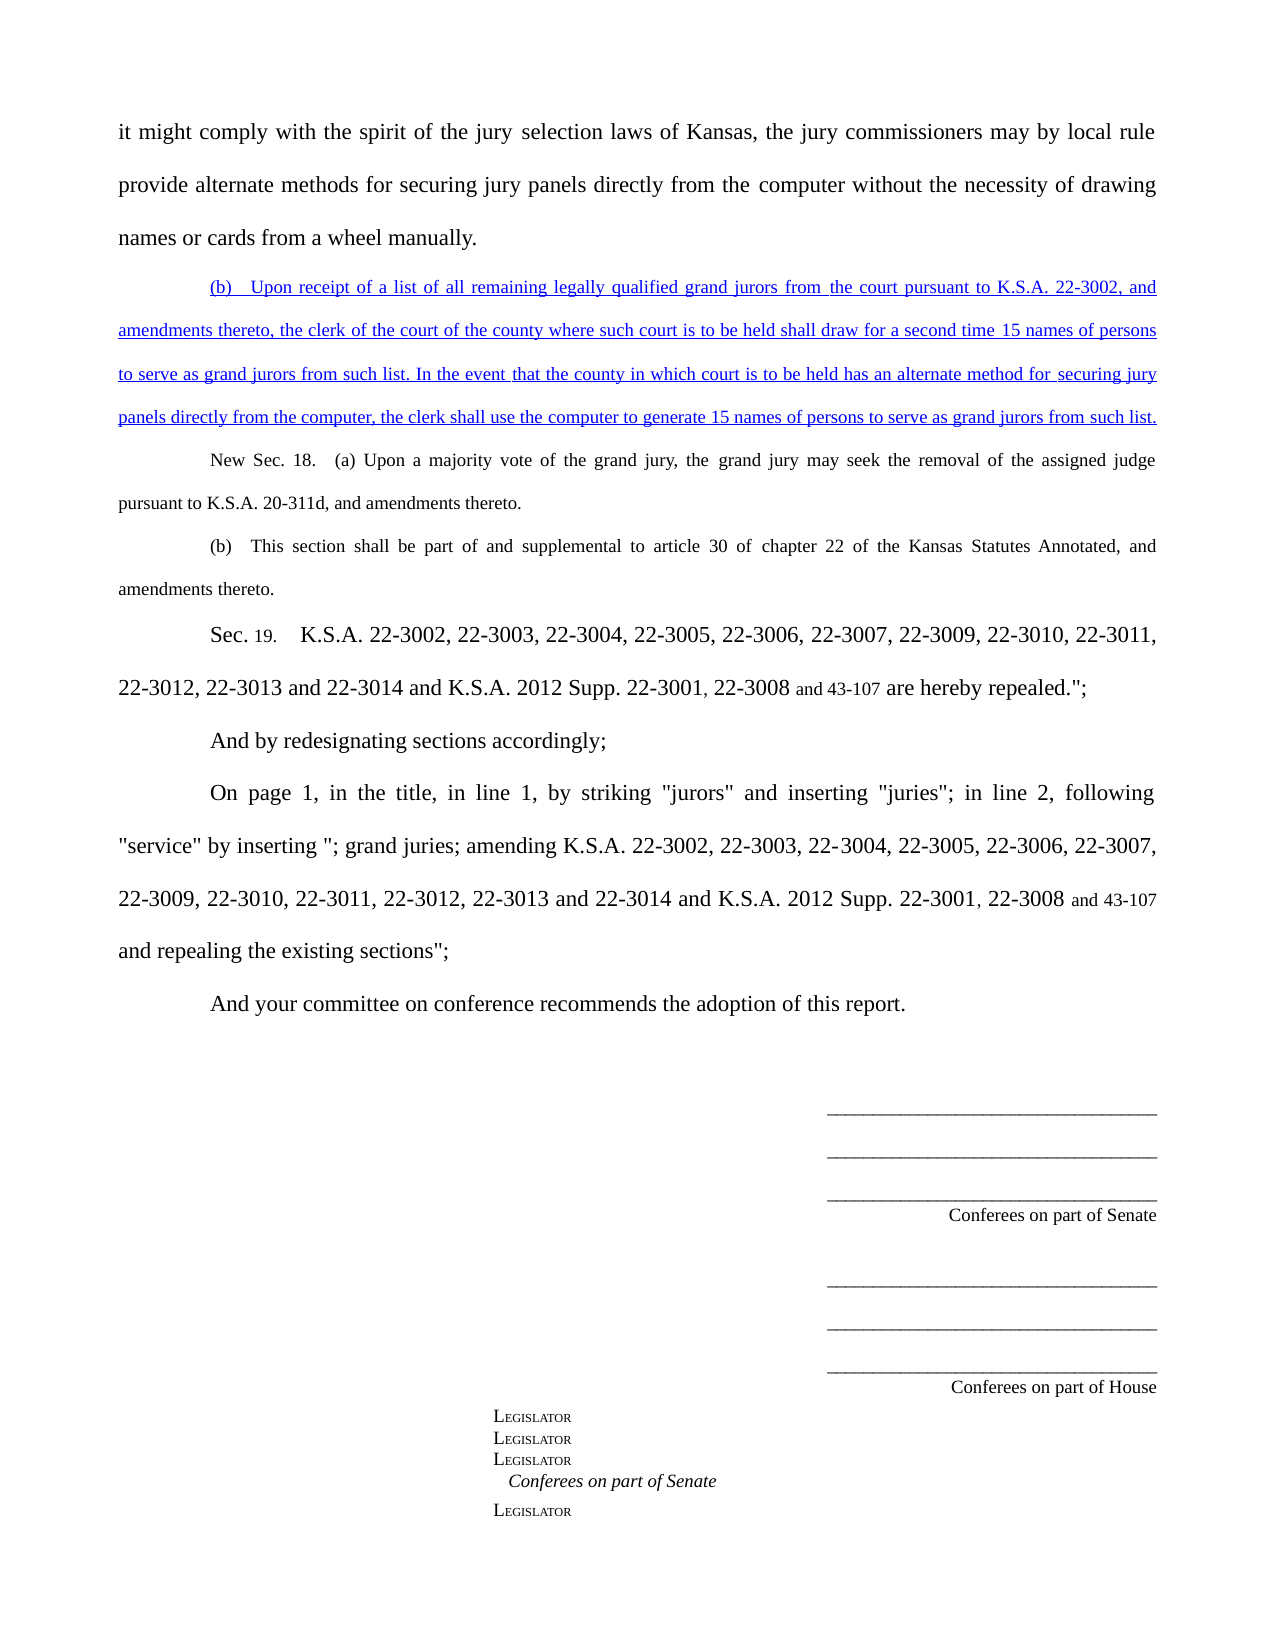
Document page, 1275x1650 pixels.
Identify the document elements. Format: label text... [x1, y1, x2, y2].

text On page 1, in the title, in line 1, by striking "jurors" and inserting "juries"; in line 2, following "service" by inserting "; grand juries; amending K.S.A. 22-3002, 22-3003, 22-3004, 22-3005, 22-3006, 22-3007, 22-3009, 22-3010, 22-3011, 22-3012, 22-3013 and 22-3014 and K.S.A. 2012 Supp. 22-3001, 22-3008 and 43-107 and repealing the existing sections"; [118, 779, 1157, 964]
text Legislator [118, 1405, 1157, 1427]
text And by redesignating sections accordingly; [118, 727, 1157, 753]
text Conferees on part of Senate [118, 1203, 1157, 1225]
text Conferees on part of House [118, 1376, 1157, 1397]
text New Sec. 18. (a) Upon a majority vote of the grand jury, the grand jury may seek the removal of the assigned judge pursuant to K.S.A. 20-311d, and amendments thereto. [118, 449, 1157, 513]
text Legislator [118, 1448, 1157, 1470]
text And your committee on conference recommends the adoption of this report. [118, 990, 1157, 1017]
text to serve as grand jurors from such list. In the event that the county in which court is to be held has an alternate method for securing jury panels directly from the computer, the clerk shall use the computer to generate 15 names of persons to serve as grand jurors from such list. [118, 339, 1157, 424]
text Legislator [118, 1499, 1157, 1520]
text Conferees on part of Senate [118, 1470, 1157, 1491]
text it might comply with the spirit of the jury selection laws of Kansas, the jury commissioners may by local rule provide alternate methods for securing jury panels directly from the computer without the necessity of drawing names or cards from a wheel manually. [118, 118, 1157, 250]
text (b) Upon receipt of a list of all remaining legally qualified grand jurors from the court pursuant to K.S.A. 22-3002, and amendments thereto, the clerk of the court of the county where such court is to be held shall draw for a second time 15 names of persons [118, 276, 1157, 338]
text Legislator [118, 1427, 1157, 1448]
text (b) This section shall be part of and supplemental to article 30 of chapter 22 of the Kansas Statutes Annotated, and amendments thereto. [118, 535, 1157, 600]
text Sec. 19. K.S.A. 22-3002, 22-3003, 22-3004, 22-3005, 22-3006, 22-3007, 22-3009, 22-3010, 22-3011, 22-3012, 22-3013 and 22-3014 and K.S.A. 2012 Supp. 22-3001, 22-3008 and 43-107 are hereby repealed."; [118, 621, 1157, 700]
